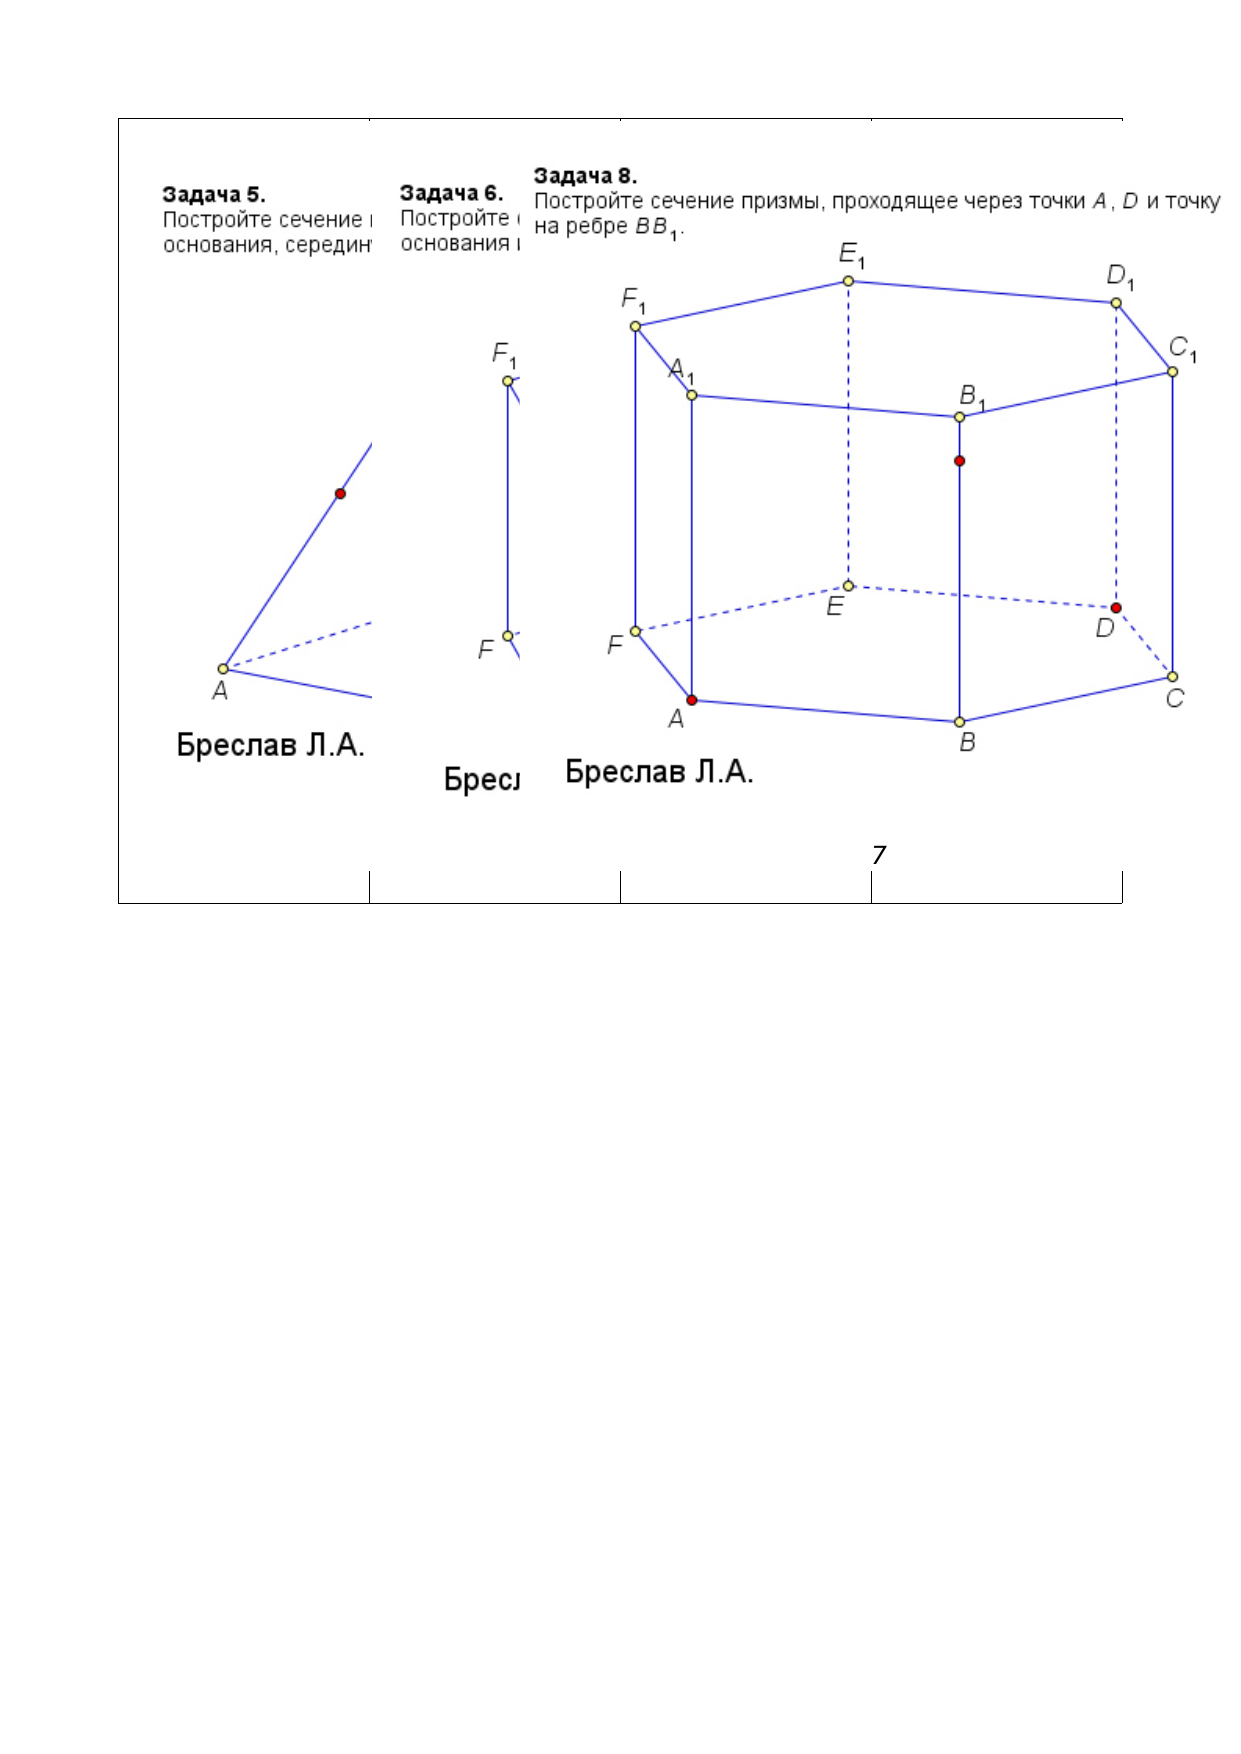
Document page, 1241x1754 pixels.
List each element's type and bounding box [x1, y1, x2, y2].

picture [121, 121, 1240, 842]
table_cell [119, 119, 372, 903]
table_cell [370, 842, 620, 903]
table_cell [872, 871, 1122, 903]
table_cell [520, 842, 1240, 903]
